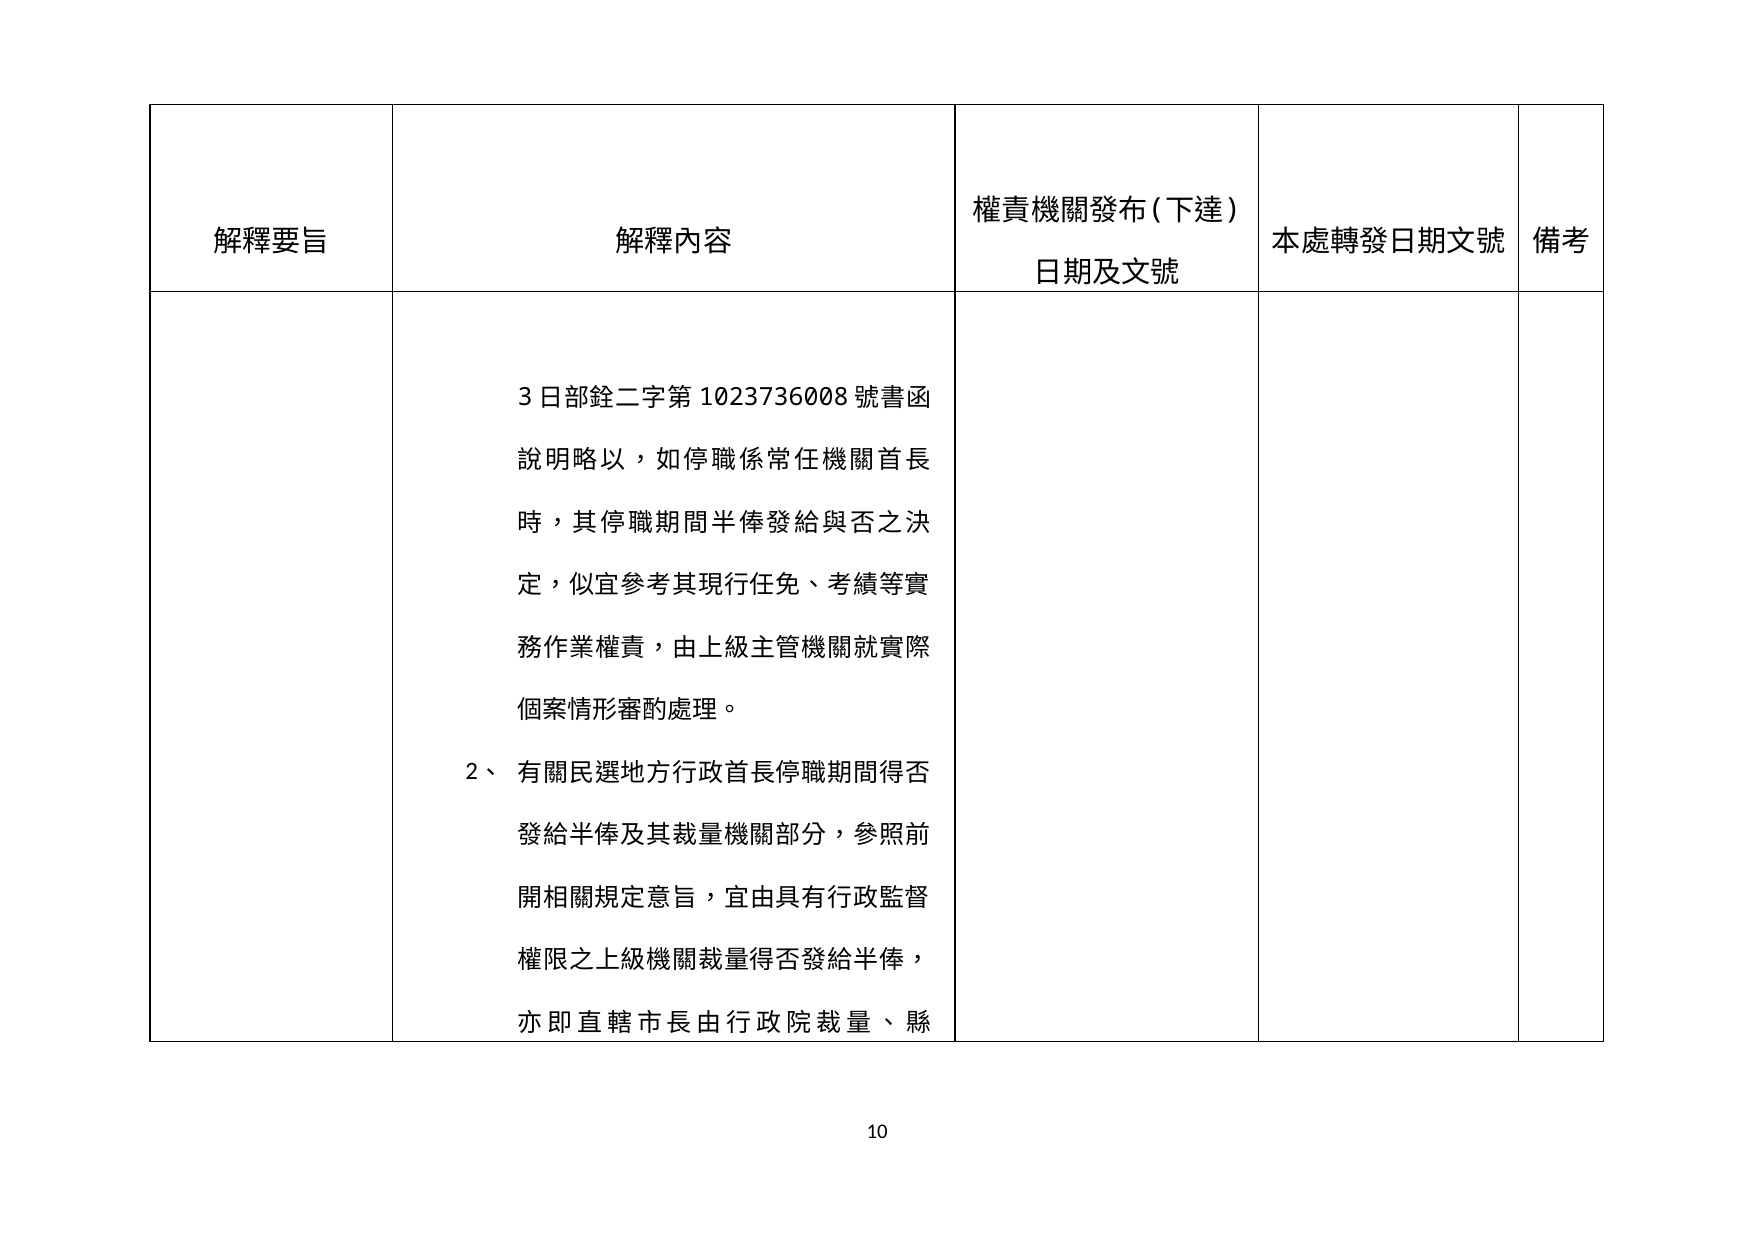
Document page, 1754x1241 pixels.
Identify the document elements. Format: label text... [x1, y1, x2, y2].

table_header 解釋內容 [393, 105, 954, 291]
table_header 權責機關發布(下達) 日期及文號 [956, 105, 1258, 291]
table_cell 3日部銓二字第1023736008號書函說明略以，如停職係常任機關首長時，其停職期間半俸發給與否之決定，似宜參考其現行任免、考績等實務作業權責，由上級主管機關就實際個案情形審酌處理。 有關民選地方行政首長停職期間得否發給半俸及其裁量機關部分，參照前開相關規定意旨，宜由具有行政監督權限之上級機關裁量得否發給半俸，亦即直轄市長由行政院裁量、縣 [393, 292, 954, 1041]
table_header 本處轉發日期文號 [1259, 105, 1518, 291]
table_header 解釋要旨 [151, 105, 392, 291]
table_cell [1519, 292, 1603, 1041]
table_cell [956, 292, 1258, 1041]
table_cell [1259, 292, 1518, 1041]
table_header 備考 [1519, 105, 1603, 291]
table_cell [151, 292, 392, 1041]
